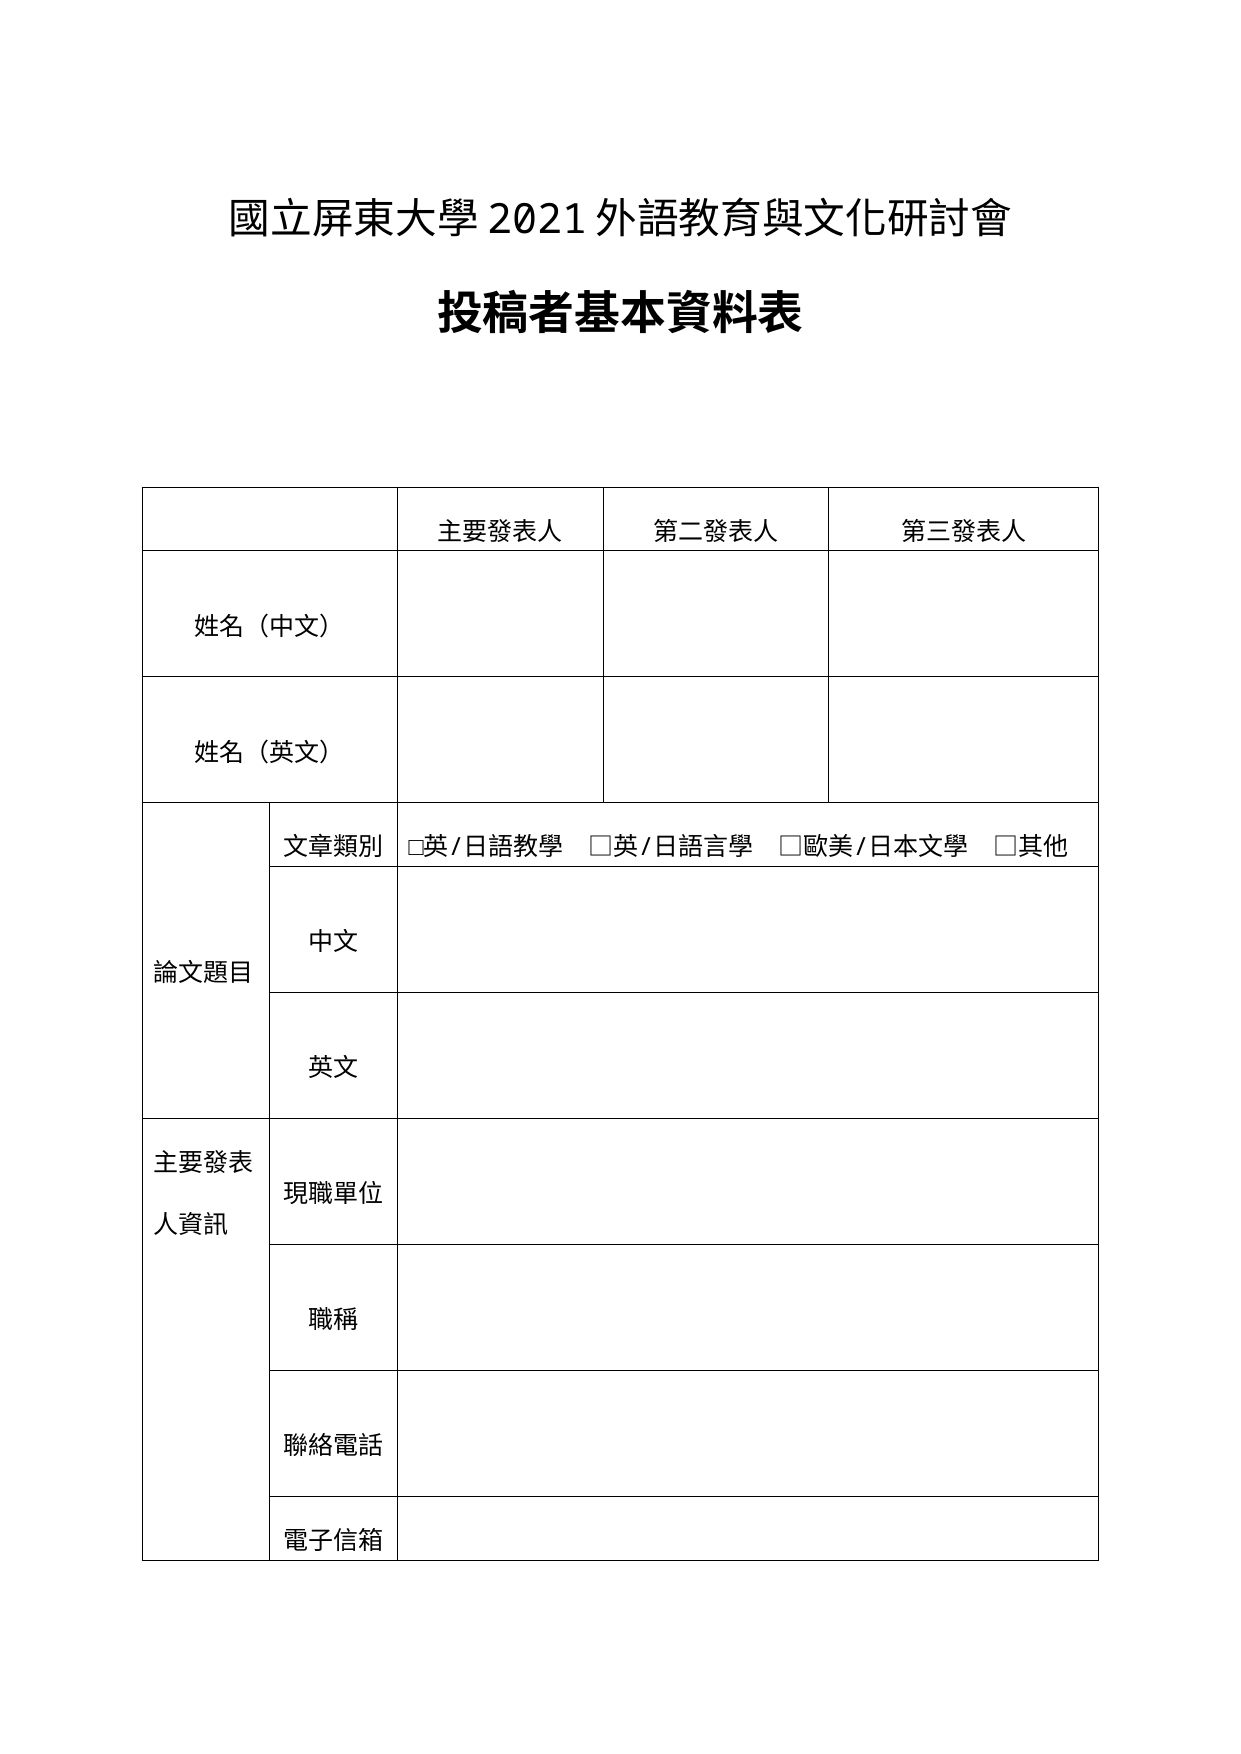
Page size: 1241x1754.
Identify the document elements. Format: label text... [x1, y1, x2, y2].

table_header 第三發表人 [829, 488, 1098, 550]
table_cell 職稱 [270, 1245, 397, 1370]
table_cell [398, 677, 603, 802]
table_header 主要發表人 [398, 488, 603, 550]
table_cell [398, 1497, 1098, 1559]
table_cell 電子信箱 [270, 1497, 397, 1559]
table_cell [398, 1371, 1098, 1496]
table_header [143, 488, 397, 550]
table_cell [604, 677, 828, 802]
table_cell 文章類別 [270, 803, 397, 866]
table_cell □英/日語教學 □英/日語言學 □歐美/日本文學 □其他 [398, 803, 1098, 866]
table_cell [829, 551, 1098, 676]
table_cell 現職單位 [270, 1119, 397, 1244]
table_cell [398, 1119, 1098, 1244]
table_cell [604, 551, 828, 676]
table_cell [829, 677, 1098, 802]
table_cell 英文 [270, 993, 397, 1118]
table_cell [398, 1245, 1098, 1370]
text 國立屏東大學2021外語教育與文化研討會 [187, 174, 1053, 237]
text 投稿者基本資料表 [187, 237, 1053, 362]
table_cell 論文題目 [143, 803, 269, 1118]
table_header 第二發表人 [604, 488, 828, 550]
table_cell 中文 [270, 867, 397, 992]
table_cell 聯絡電話 [270, 1371, 397, 1496]
table_cell 主要發表人資訊 [143, 1119, 269, 1559]
table_cell 姓名（英文） [143, 677, 397, 802]
table_cell [398, 867, 1098, 992]
table_cell [398, 993, 1098, 1118]
table_cell [398, 551, 603, 676]
table_cell 姓名（中文） [143, 551, 397, 676]
